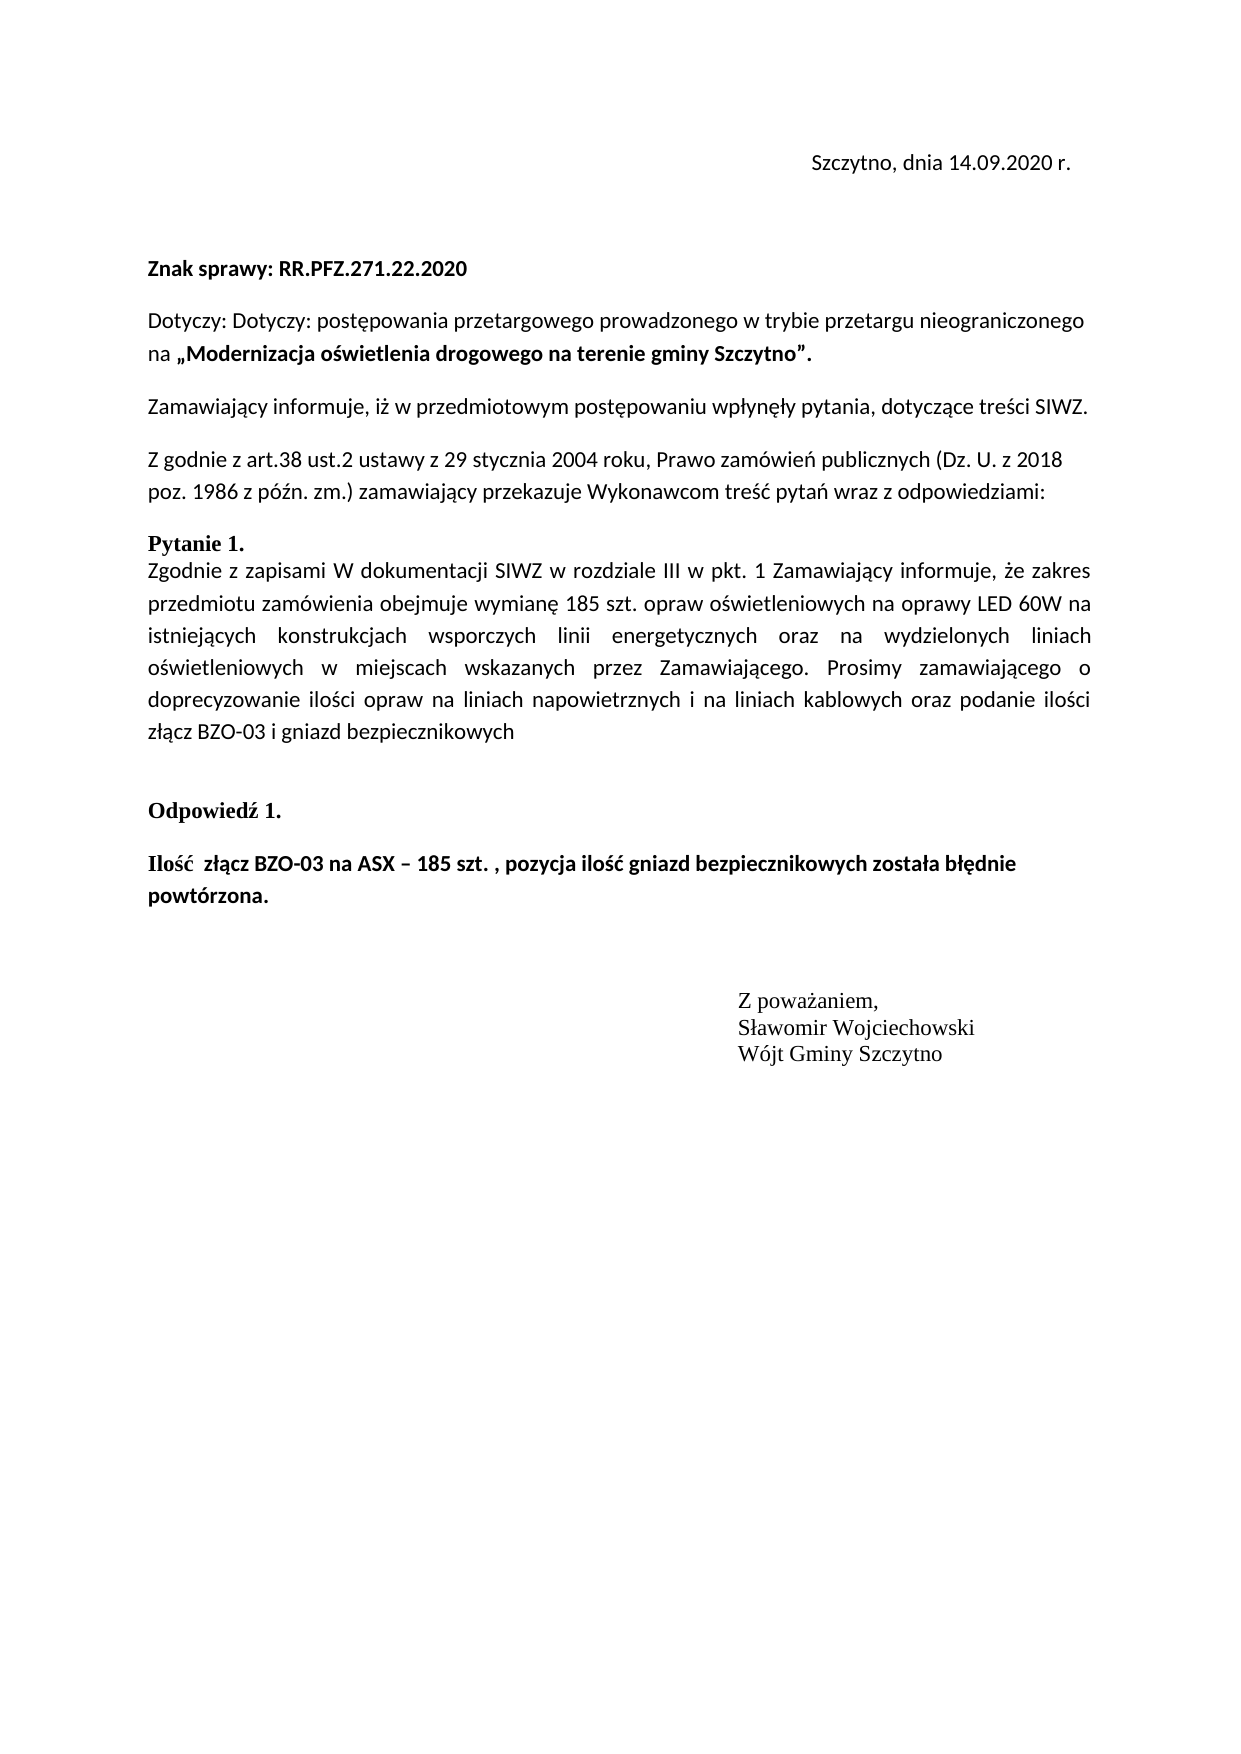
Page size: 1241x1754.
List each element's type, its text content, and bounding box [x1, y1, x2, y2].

text Z poważaniem, [148, 987, 1093, 1014]
text Zamawiający informuje, iż w przedmiotowym postępowaniu wpłynęły pytania, dotyczące treści SIWZ. [148, 392, 1093, 420]
text Pytanie 1. [148, 530, 1093, 556]
text Wójt Gminy Szczytno [148, 1040, 1093, 1066]
text Z godnie z art.38 ust.2 ustawy z 29 stycznia 2004 roku, Prawo zamówień publicznych (Dz. U. z 2018 poz. 1986 z późn. zm.) zamawiający przekazuje Wykonawcom treść pytań wraz z odpowiedziami: [148, 445, 1093, 505]
text Dotyczy: Dotyczy: postępowania przetargowego prowadzonego w trybie przetargu nieograniczonego na „Modernizacja oświetlenia drogowego na terenie gminy Szczytno”. [148, 307, 1093, 367]
text Odpowiedź 1. [148, 797, 1093, 823]
text Szczytno, dnia 14.09.2020 r. [738, 148, 1093, 176]
text Ilość złącz BZO-03 na ASX – 185 szt. , pozycja ilość gniazd bezpiecznikowych została błędnie powtórzona. [148, 849, 1093, 910]
text Znak sprawy: RR.PFZ.271.22.2020 [148, 254, 1093, 282]
text Zgodnie z zapisami W dokumentacji SIWZ w rozdziale III w pkt. 1 Zamawiający informuje, że zakres przedmiotu zamówienia obejmuje wymianę 185 szt. opraw oświetleniowych na oprawy LED 60W na istniejących konstrukcjach wsporczych linii energetycznych oraz na wydzielonych liniach oświetleniowych w miejscach wskazanych przez Zamawiającego. Prosimy zamawiającego o doprecyzowanie ilości opraw na liniach napowietrznych i na liniach kablowych oraz podanie ilości złącz BZO-03 i gniazd bezpiecznikowych [148, 556, 1093, 745]
text Sławomir Wojciechowski [148, 1014, 1093, 1040]
